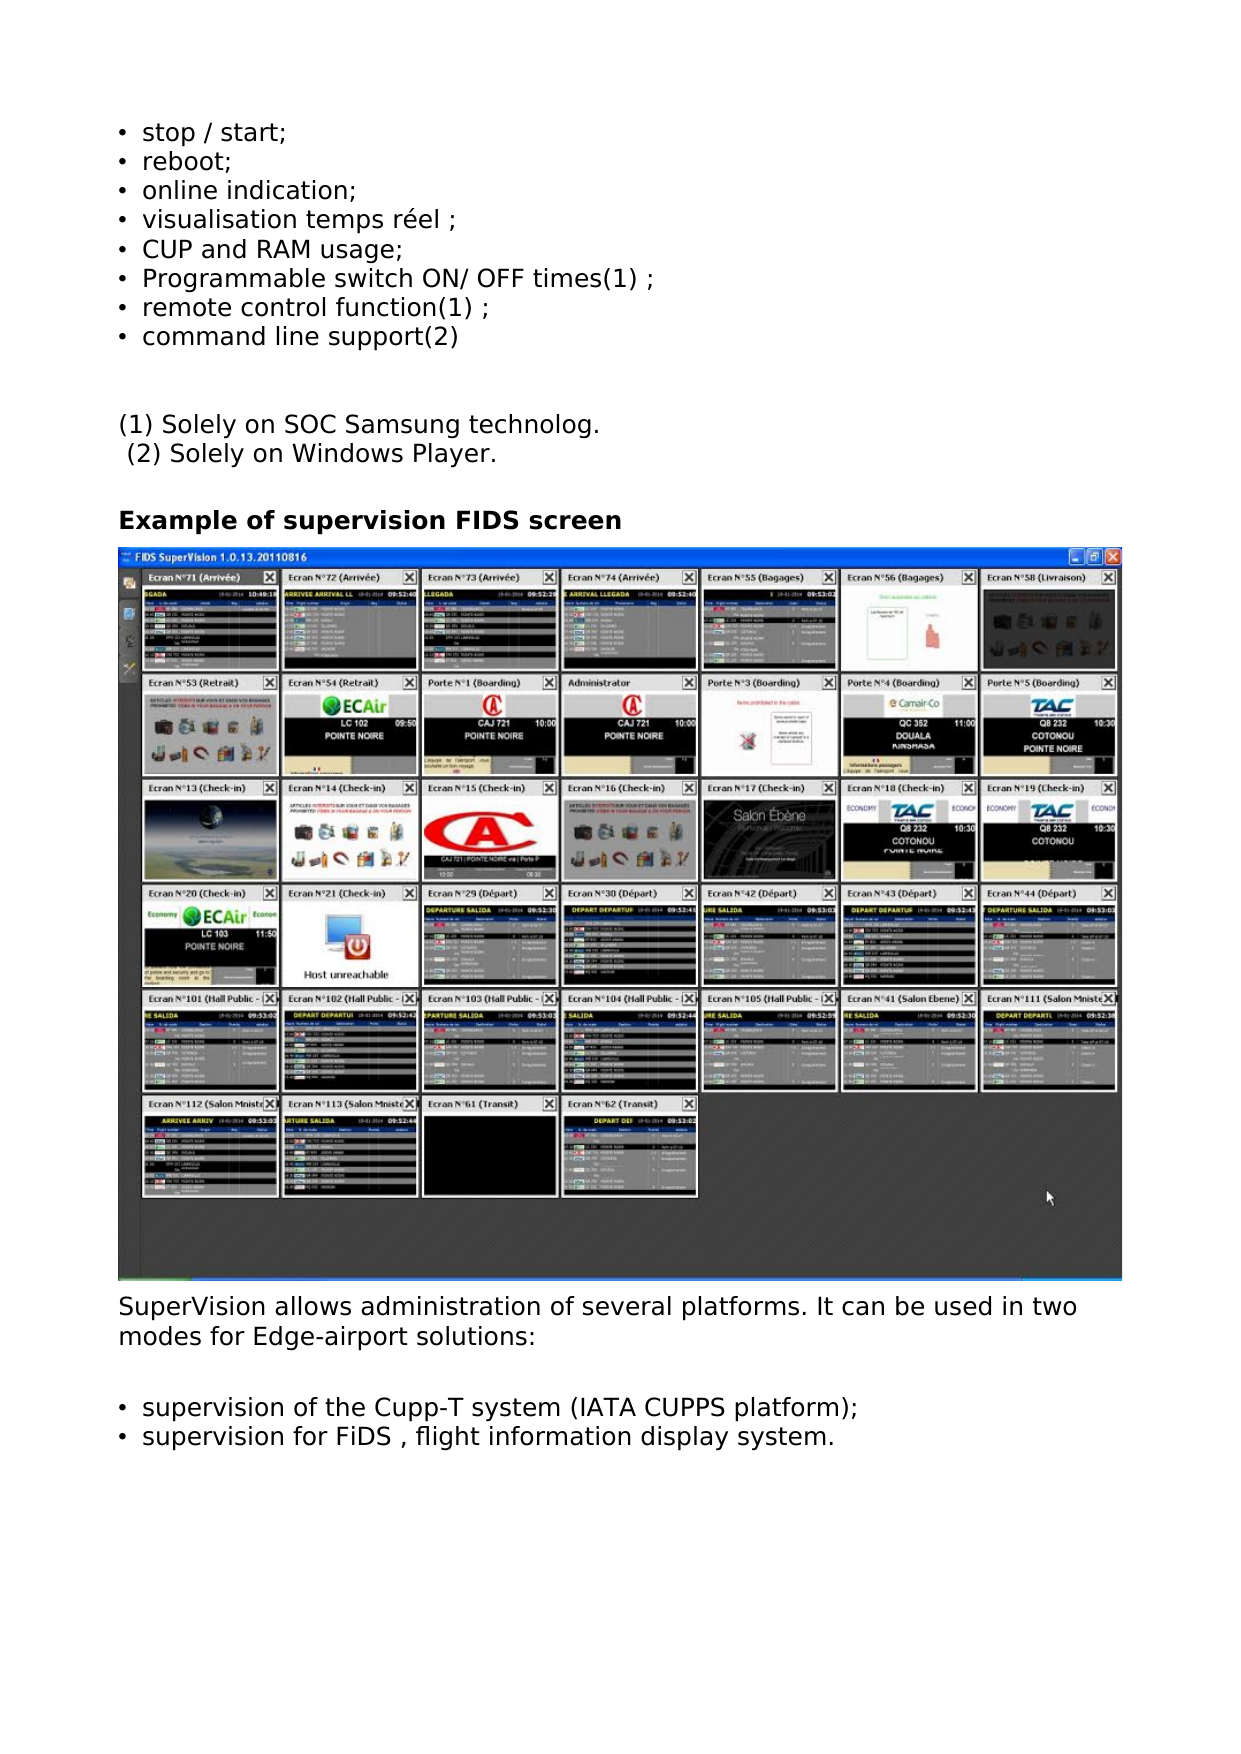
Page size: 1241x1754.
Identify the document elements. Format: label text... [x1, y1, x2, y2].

list Programmable switch ON/ OFF times(1) ; [118, 264, 1122, 293]
text (1) Solely on SOC Samsung technolog. (2) Solely on Windows Player. [118, 410, 1122, 468]
list visualisation temps réel ; [118, 206, 1122, 235]
list online indication; [118, 176, 1122, 206]
list remote control function(1) ; [118, 293, 1122, 322]
list command line support(2) [118, 322, 1122, 381]
list CUP and RAM usage; [118, 235, 1122, 264]
picture [118, 547, 1123, 1281]
list supervision for FiDS , flight information display system. [118, 1422, 1122, 1451]
text SuperVision allows administration of several platforms. It can be used in two modes for Edge-airport solutions: [118, 1293, 1122, 1351]
subtitle Example of supervision FIDS screen [118, 506, 1122, 535]
list stop / start; [118, 118, 1122, 147]
list reboot; [118, 147, 1122, 176]
list supervision of the Cupp-T system (IATA CUPPS platform); [118, 1393, 1122, 1422]
